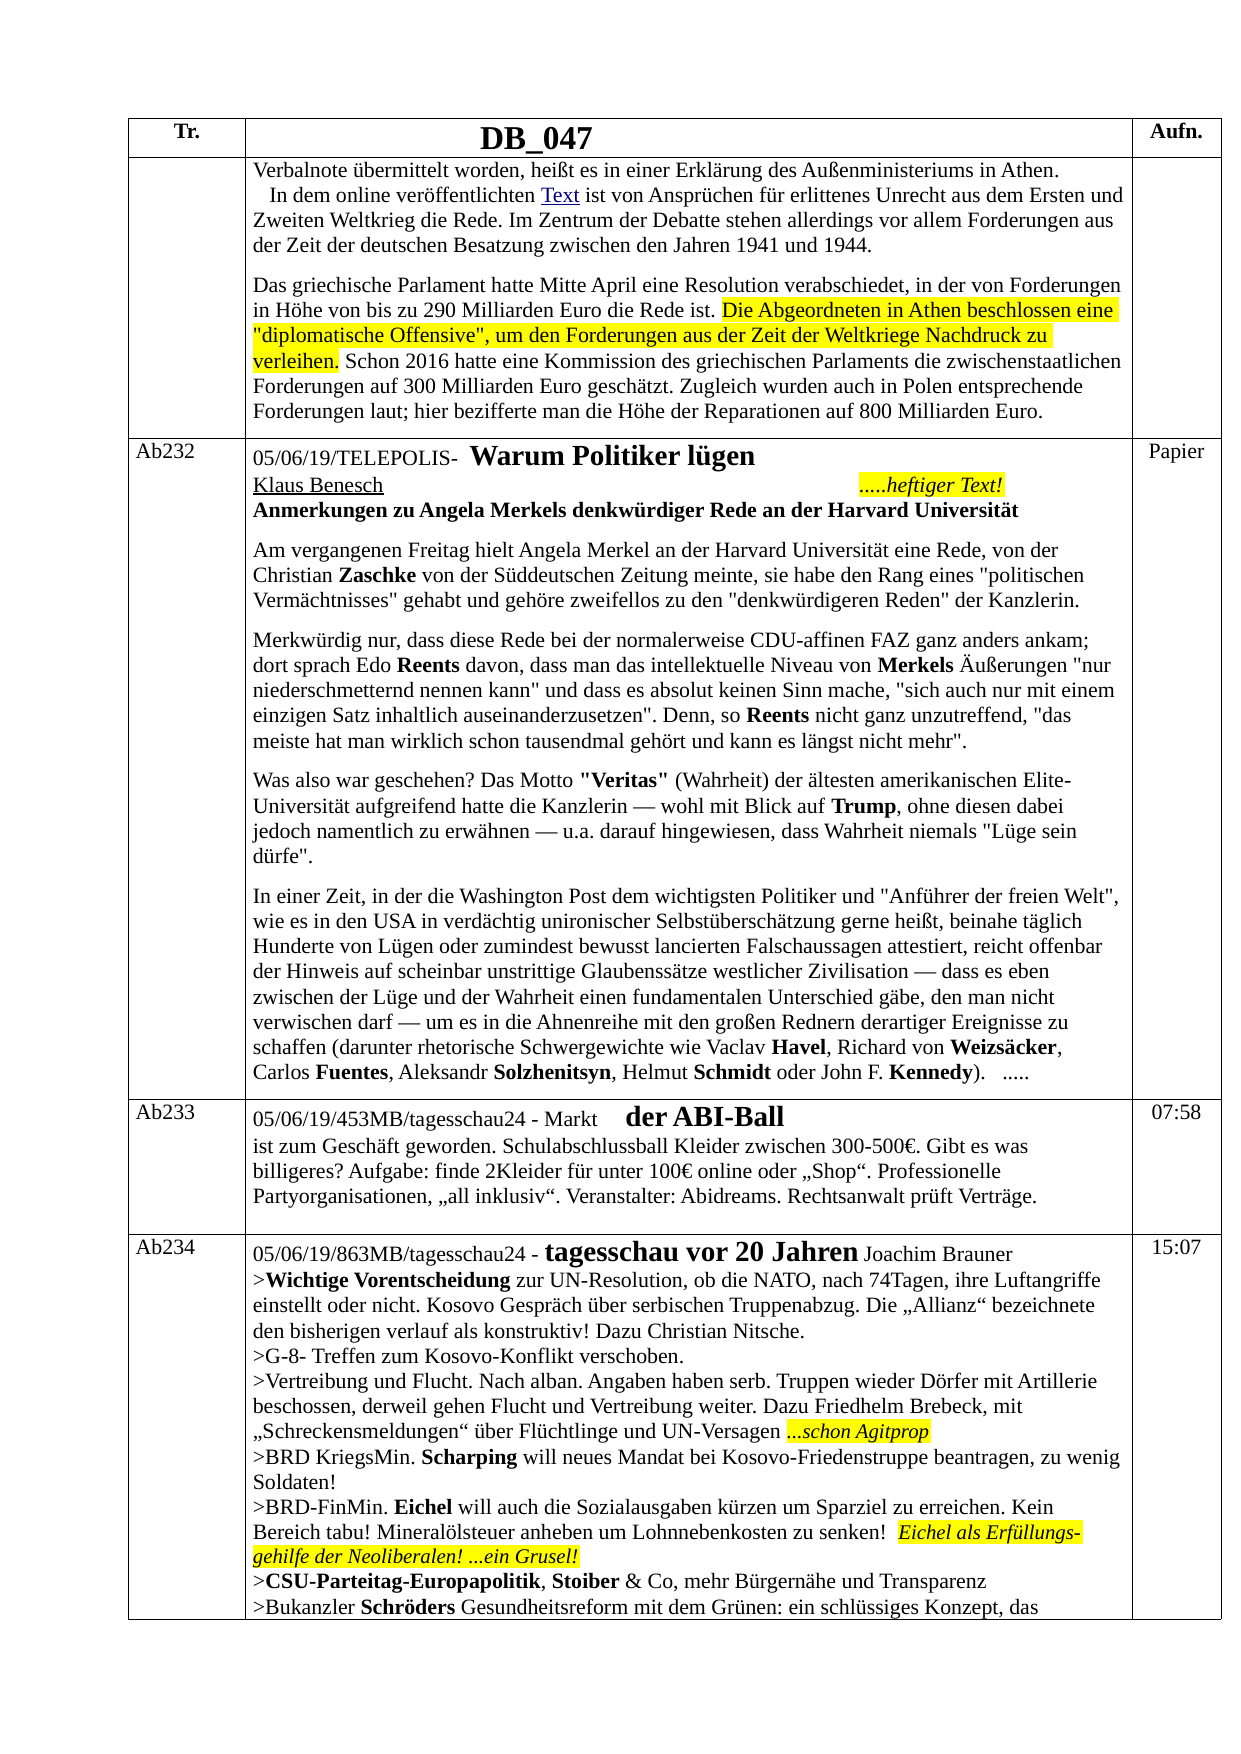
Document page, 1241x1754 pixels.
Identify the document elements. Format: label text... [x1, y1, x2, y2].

table_cell 07:58 [1133, 1100, 1221, 1233]
table_header DB_047 [246, 119, 1132, 157]
table_cell 05/06/19/453MB/tagesschau24 - Markt der ABI-Ball ist zum Geschäft geworden. Schulabschlussball Kleider zwischen 300-500€. Gibt es was billigeres? Aufgabe: finde 2Kleider für unter 100€ online oder „Shop“. Professionelle Partyorganisationen, „all inklusiv“. Veranstalter: Abidreams. Rechtsanwalt prüft Verträge. [246, 1100, 1132, 1233]
table_cell 05/06/19/863MB/tagesschau24 - tagesschau vor 20 Jahren Joachim Brauner >Wichtige Vorentscheidung zur UN-Resolution, ob die NATO, nach 74Tagen, ihre Luftangriffe einstellt oder nicht. Kosovo Gespräch über serbischen Truppenabzug. Die „Allianz“ bezeichnete den bisherigen verlauf als konstruktiv! Dazu Christian Nitsche. >G-8- Treffen zum Kosovo-Konflikt verschoben. >Vertreibung und Flucht. Nach alban. Angaben haben serb. Truppen wieder Dörfer mit Artillerie beschossen, derweil gehen Flucht und Vertreibung weiter. Dazu Friedhelm Brebeck, mit „Schreckensmeldungen“ über Flüchtlinge und UN-Versagen ...schon Agitprop >BRD KriegsMin. Scharping will neues Mandat bei Kosovo-Friedenstruppe beantragen, zu wenig Soldaten! >BRD-FinMin. Eichel will auch die Sozialausgaben kürzen um Sparziel zu erreichen. Kein Bereich tabu! Mineralölsteuer anheben um Lohnnebenkosten zu senken! Eichel als Erfüllungs-gehilfe der Neoliberalen! ...ein Grusel! >CSU-Parteitag-Europapolitik, Stoiber & Co, mehr Bürgernähe und Transparenz >Bukanzler Schröders Gesundheitsreform mit dem Grünen: ein schlüssiges Konzept, das [246, 1235, 1132, 1619]
table_header ­Tr. [129, 119, 245, 157]
table_cell 15:07 [1133, 1235, 1221, 1619]
table_cell Verbalnote übermittelt worden, heißt es in einer Erklärung des Außenministeriums in Athen. In dem online veröffentlichten Text ist von Ansprüchen für erlittenes Unrecht aus dem Ersten und Zweiten Weltkrieg die Rede. Im Zentrum der Debatte stehen allerdings vor allem Forderungen aus der Zeit der deutschen Besatzung zwischen den Jahren 1941 und 1944. Das griechische Parlament hatte Mitte April eine Resolution verabschiedet, in der von Forderungen in Höhe von bis zu 290 Milliarden Euro die Rede ist. Die Abgeordneten in Athen beschlossen eine "diplomatische Offensive", um den Forderungen aus der Zeit der Weltkriege Nachdruck zu verleihen. Schon 2016 hatte eine Kommission des griechischen Parlaments die zwischenstaatlichen Forderungen auf 300 Milliarden Euro geschätzt. Zugleich wurden auch in Polen entsprechende Forderungen laut; hier bezifferte man die Höhe der Reparationen auf 800 Milliarden Euro. [246, 158, 1132, 438]
table_cell [129, 158, 245, 438]
table_cell [1133, 158, 1221, 438]
table_cell Ab232 [129, 439, 245, 1099]
table_cell 05/06/19/TELEPOLIS- Warum Politiker lügen Klaus Benesch .....heftiger Text! Anmerkungen zu Angela Merkels denkwürdiger Rede an der Harvard Universität Am vergangenen Freitag hielt Angela Merkel an der Harvard Universität eine Rede, von der Christian Zaschke von der Süddeutschen Zeitung meinte, sie habe den Rang eines "politischen Vermächtnisses" gehabt und gehöre zweifellos zu den "denkwürdigeren Reden" der Kanzlerin. Merkwürdig nur, dass diese Rede bei der normalerweise CDU-affinen FAZ ganz anders ankam; dort sprach Edo Reents davon, dass man das intellektuelle Niveau von Merkels Äußerungen "nur niederschmetternd nennen kann" und dass es absolut keinen Sinn mache, "sich auch nur mit einem einzigen Satz inhaltlich auseinanderzusetzen". Denn, so Reents nicht ganz unzutreffend, "das meiste hat man wirklich schon tausendmal gehört und kann es längst nicht mehr". Was also war geschehen? Das Motto "Veritas" (Wahrheit) der ältesten amerikanischen Elite-Universität aufgreifend hatte die Kanzlerin — wohl mit Blick auf Trump, ohne diesen dabei jedoch namentlich zu erwähnen — u.a. darauf hingewiesen, dass Wahrheit niemals "Lüge sein dürfe". In einer Zeit, in der die Washington Post dem wichtigsten Politiker und "Anführer der freien Welt", wie es in den USA in verdächtig unironischer Selbstüberschätzung gerne heißt, beinahe täglich Hunderte von Lügen oder zumindest bewusst lancierten Falschaussagen attestiert, reicht offenbar der Hinweis auf scheinbar unstrittige Glaubenssätze westlicher Zivilisation — dass es eben zwischen der Lüge und der Wahrheit einen fundamentalen Unterschied gäbe, den man nicht verwischen darf — um es in die Ahnenreihe mit den großen Rednern derartiger Ereignisse zu schaffen (darunter rhetorische Schwergewichte wie Vaclav Havel, Richard von Weizsäcker, Carlos Fuentes, Aleksandr Solzhenitsyn, Helmut Schmidt oder John F. Kennedy). ..... [246, 439, 1132, 1099]
table_cell Ab233 [129, 1100, 245, 1233]
table_header Aufn. [1133, 119, 1221, 157]
table_cell Papier [1133, 439, 1221, 1099]
table_cell Ab234 [129, 1235, 245, 1619]
